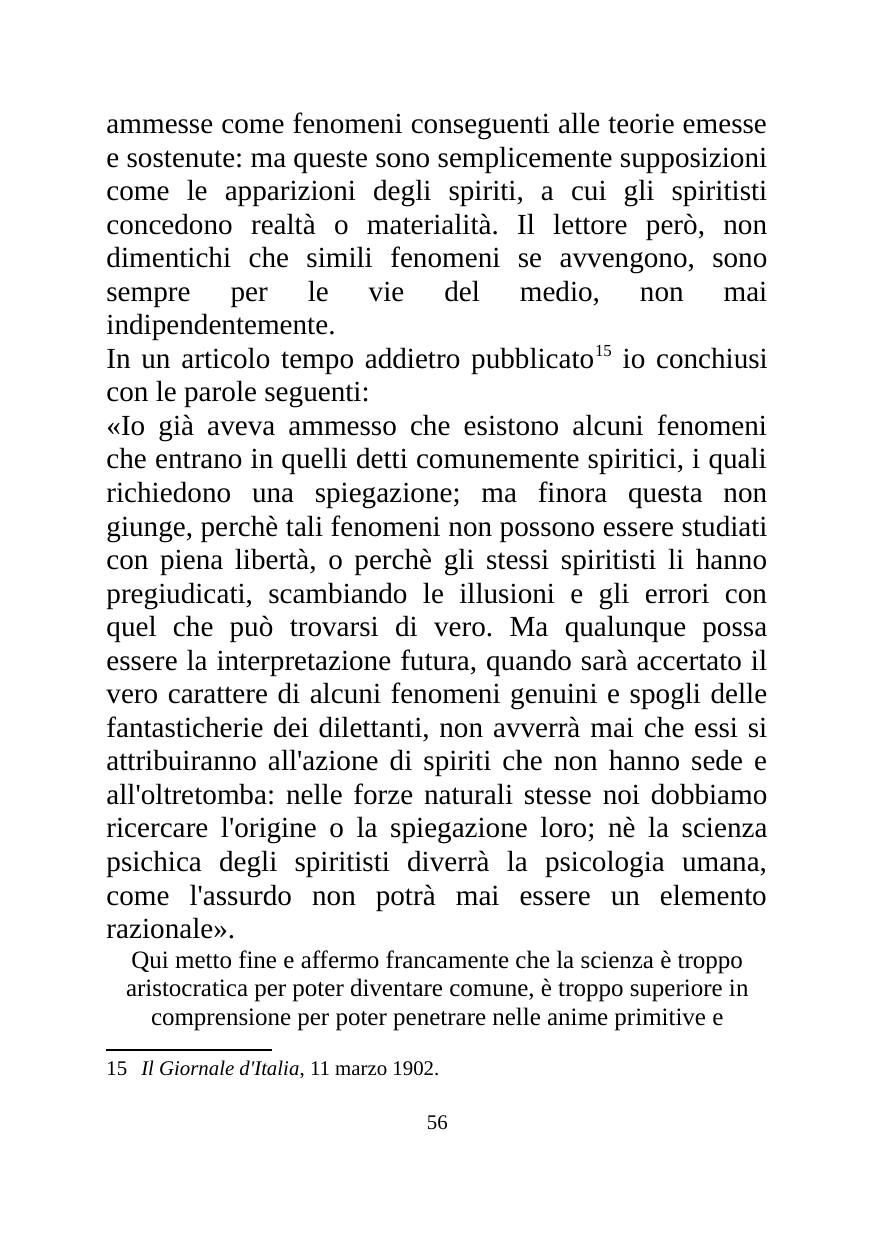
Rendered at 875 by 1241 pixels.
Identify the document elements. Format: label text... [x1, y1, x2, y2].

text «Io già aveva ammesso che esistono alcuni fenomeni che entrano in quelli detti comunemente spiritici, i quali richiedono una spiegazione; ma finora questa non giunge, perchè tali fenomeni non possono essere studiati con piena libertà, o perchè gli stessi spiritisti li hanno pregiudicati, scambiando le illusioni e gli errori con quel che può trovarsi di vero. Ma qualunque possa essere la interpretazione futura, quando sarà accertato il vero carattere di alcuni fenomeni genuini e spogli delle fantasticherie dei dilettanti, non avverrà mai che essi si attribuiranno all'azione di spiriti che non hanno sede e all'oltretomba: nelle forze naturali stesse noi dobbiamo ricercare l'origine o la spiegazione loro; nè la scienza psichica degli spiritisti diverrà la psicologia umana, come l'assurdo non potrà mai essere un elemento razionale». [106, 408, 768, 945]
text ammesse come fenomeni conseguenti alle teorie emesse e sostenute: ma queste sono semplicemente supposizioni come le apparizioni degli spiriti, a cui gli spiritisti concedono realtà o materialità. Il lettore però, non dimentichi che simili fenomeni se avvengono, sono sempre per le vie del medio, non mai indipendentemente. [106, 106, 768, 341]
text Qui metto fine e affermo francamente che la scienza è troppo aristocratica per poter diventare comune, è troppo superiore in comprensione per poter penetrare nelle anime primitive e [106, 945, 768, 1031]
text Il Giornale d'Italia, 11 marzo 1902. [106, 1056, 768, 1080]
text In un articolo tempo addietro pubblicato io conchiusi con le parole seguenti: [106, 341, 768, 408]
